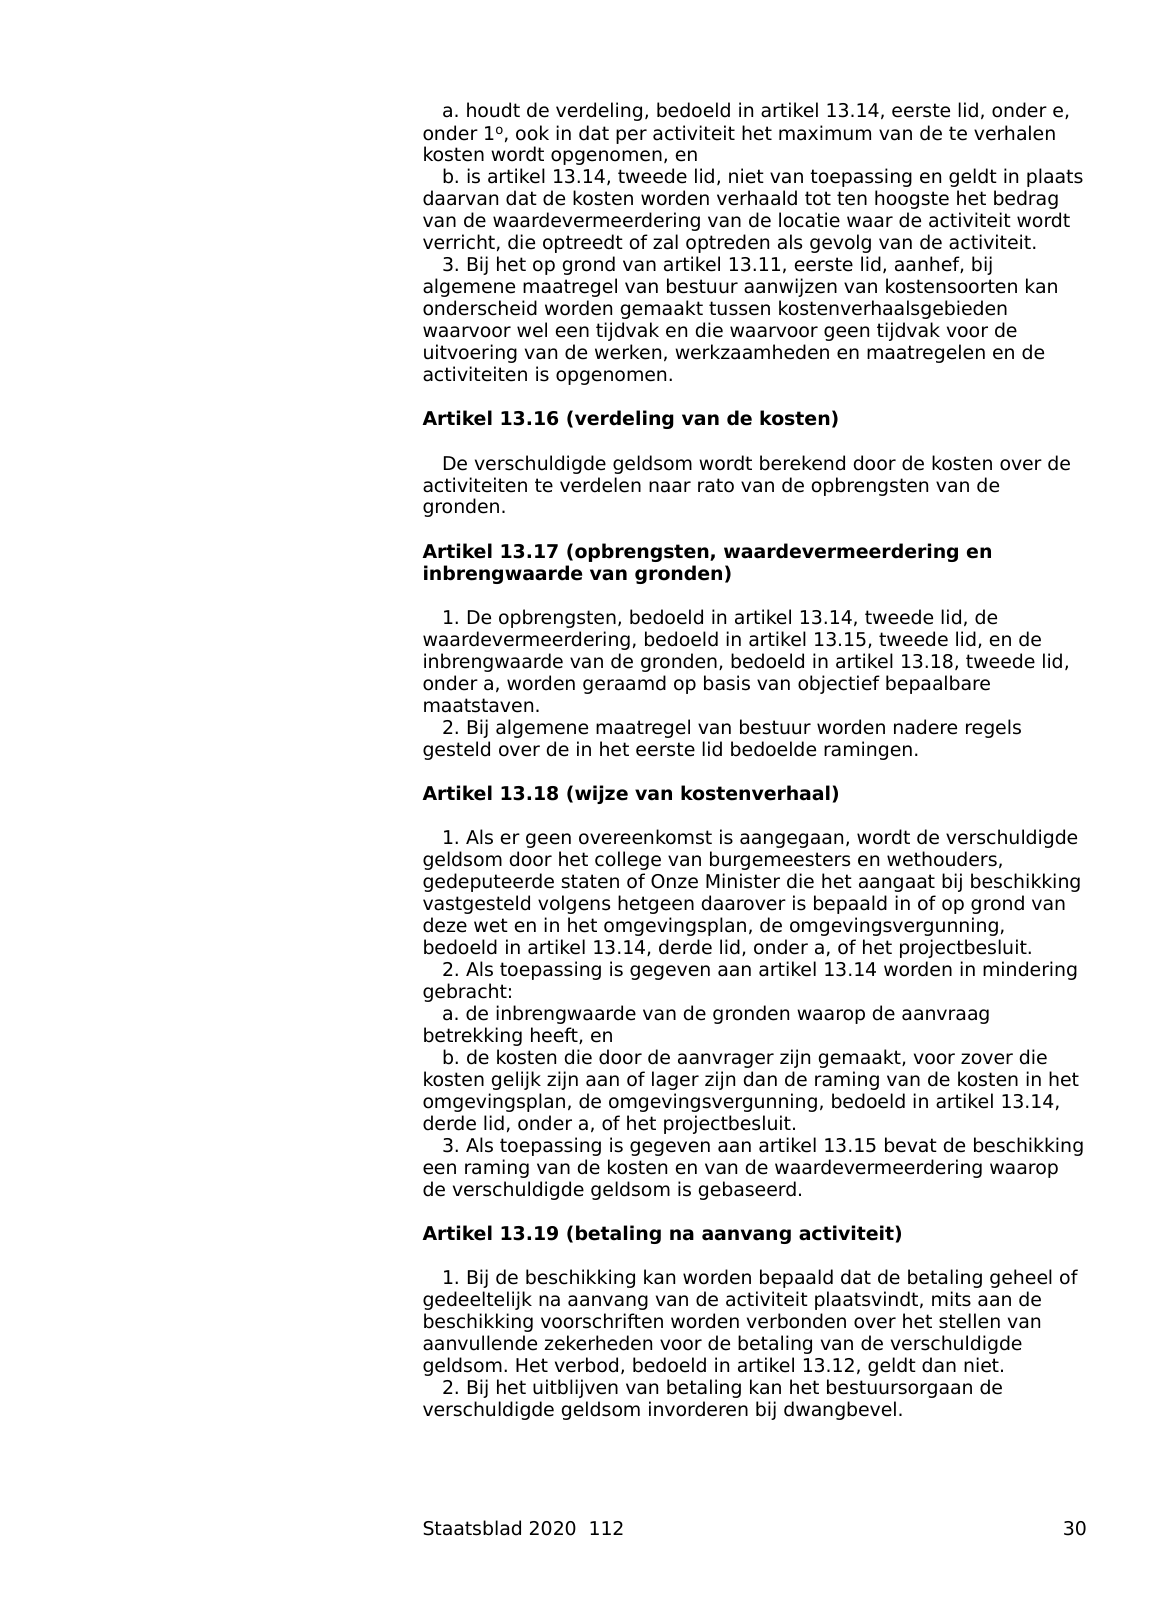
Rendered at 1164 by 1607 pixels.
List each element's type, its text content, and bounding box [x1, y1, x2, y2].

text a. houdt de verdeling, bedoeld in artikel 13.14, eerste lid, onder e, onder 1o, ook in dat per activiteit het maximum van de te verhalen kosten wordt opgenomen, en [422, 100, 1087, 166]
text 3. Als toepassing is gegeven aan artikel 13.15 bevat de beschikking een raming van de kosten en van de waardevermeerdering waarop de verschuldigde geldsom is gebaseerd. [422, 1135, 1087, 1201]
subtitle Artikel 13.18 (wijze van kostenverhaal) [422, 783, 1087, 805]
text 1. Als er geen overeenkomst is aangegaan, wordt de verschuldigde geldsom door het college van burgemeesters en wethouders, gedeputeerde staten of Onze Minister die het aangaat bij beschikking vastgesteld volgens hetgeen daarover is bepaald in of op grond van deze wet en in het omgevingsplan, de omgevingsvergunning, bedoeld in artikel 13.14, derde lid, onder a, of het projectbesluit. [422, 827, 1087, 959]
subtitle Artikel 13.19 (betaling na aanvang activiteit) [422, 1223, 1087, 1245]
subtitle Artikel 13.16 (verdeling van de kosten) [422, 408, 1087, 430]
text 1. De opbrengsten, bedoeld in artikel 13.14, tweede lid, de waardevermeerdering, bedoeld in artikel 13.15, tweede lid, en de inbrengwaarde van de gronden, bedoeld in artikel 13.18, tweede lid, onder a, worden geraamd op basis van objectief bepaalbare maatstaven. [422, 607, 1087, 717]
text a. de inbrengwaarde van de gronden waarop de aanvraag betrekking heeft, en [422, 1003, 1087, 1047]
text De verschuldigde geldsom wordt berekend door de kosten over de activiteiten te verdelen naar rato van de opbrengsten van de gronden. [422, 452, 1087, 518]
subtitle Artikel 13.17 (opbrengsten, waardevermeerdering en inbrengwaarde van gronden) [422, 541, 1087, 584]
text 2. Bij het uitblijven van betaling kan het bestuursorgaan de verschuldigde geldsom invorderen bij dwangbevel. [422, 1377, 1087, 1421]
text 1. Bij de beschikking kan worden bepaald dat de betaling geheel of gedeeltelijk na aanvang van de activiteit plaatsvindt, mits aan de beschikking voorschriften worden verbonden over het stellen van aanvullende zekerheden voor de betaling van de verschuldigde geldsom. Het verbod, bedoeld in artikel 13.12, geldt dan niet. [422, 1267, 1087, 1377]
text 3. Bij het op grond van artikel 13.11, eerste lid, aanhef, bij algemene maatregel van bestuur aanwijzen van kostensoorten kan onderscheid worden gemaakt tussen kostenverhaalsgebieden waarvoor wel een tijdvak en die waarvoor geen tijdvak voor de uitvoering van de werken, werkzaamheden en maatregelen en de activiteiten is opgenomen. [422, 254, 1087, 386]
text b. is artikel 13.14, tweede lid, niet van toepassing en geldt in plaats daarvan dat de kosten worden verhaald tot ten hoogste het bedrag van de waardevermeerdering van de locatie waar de activiteit wordt verricht, die optreedt of zal optreden als gevolg van de activiteit. [422, 166, 1087, 254]
text 2. Als toepassing is gegeven aan artikel 13.14 worden in mindering gebracht: [422, 959, 1087, 1003]
text 2. Bij algemene maatregel van bestuur worden nadere regels gesteld over de in het eerste lid bedoelde ramingen. [422, 717, 1087, 761]
text b. de kosten die door de aanvrager zijn gemaakt, voor zover die kosten gelijk zijn aan of lager zijn dan de raming van de kosten in het omgevingsplan, de omgevingsvergunning, bedoeld in artikel 13.14, derde lid, onder a, of het projectbesluit. [422, 1047, 1087, 1135]
